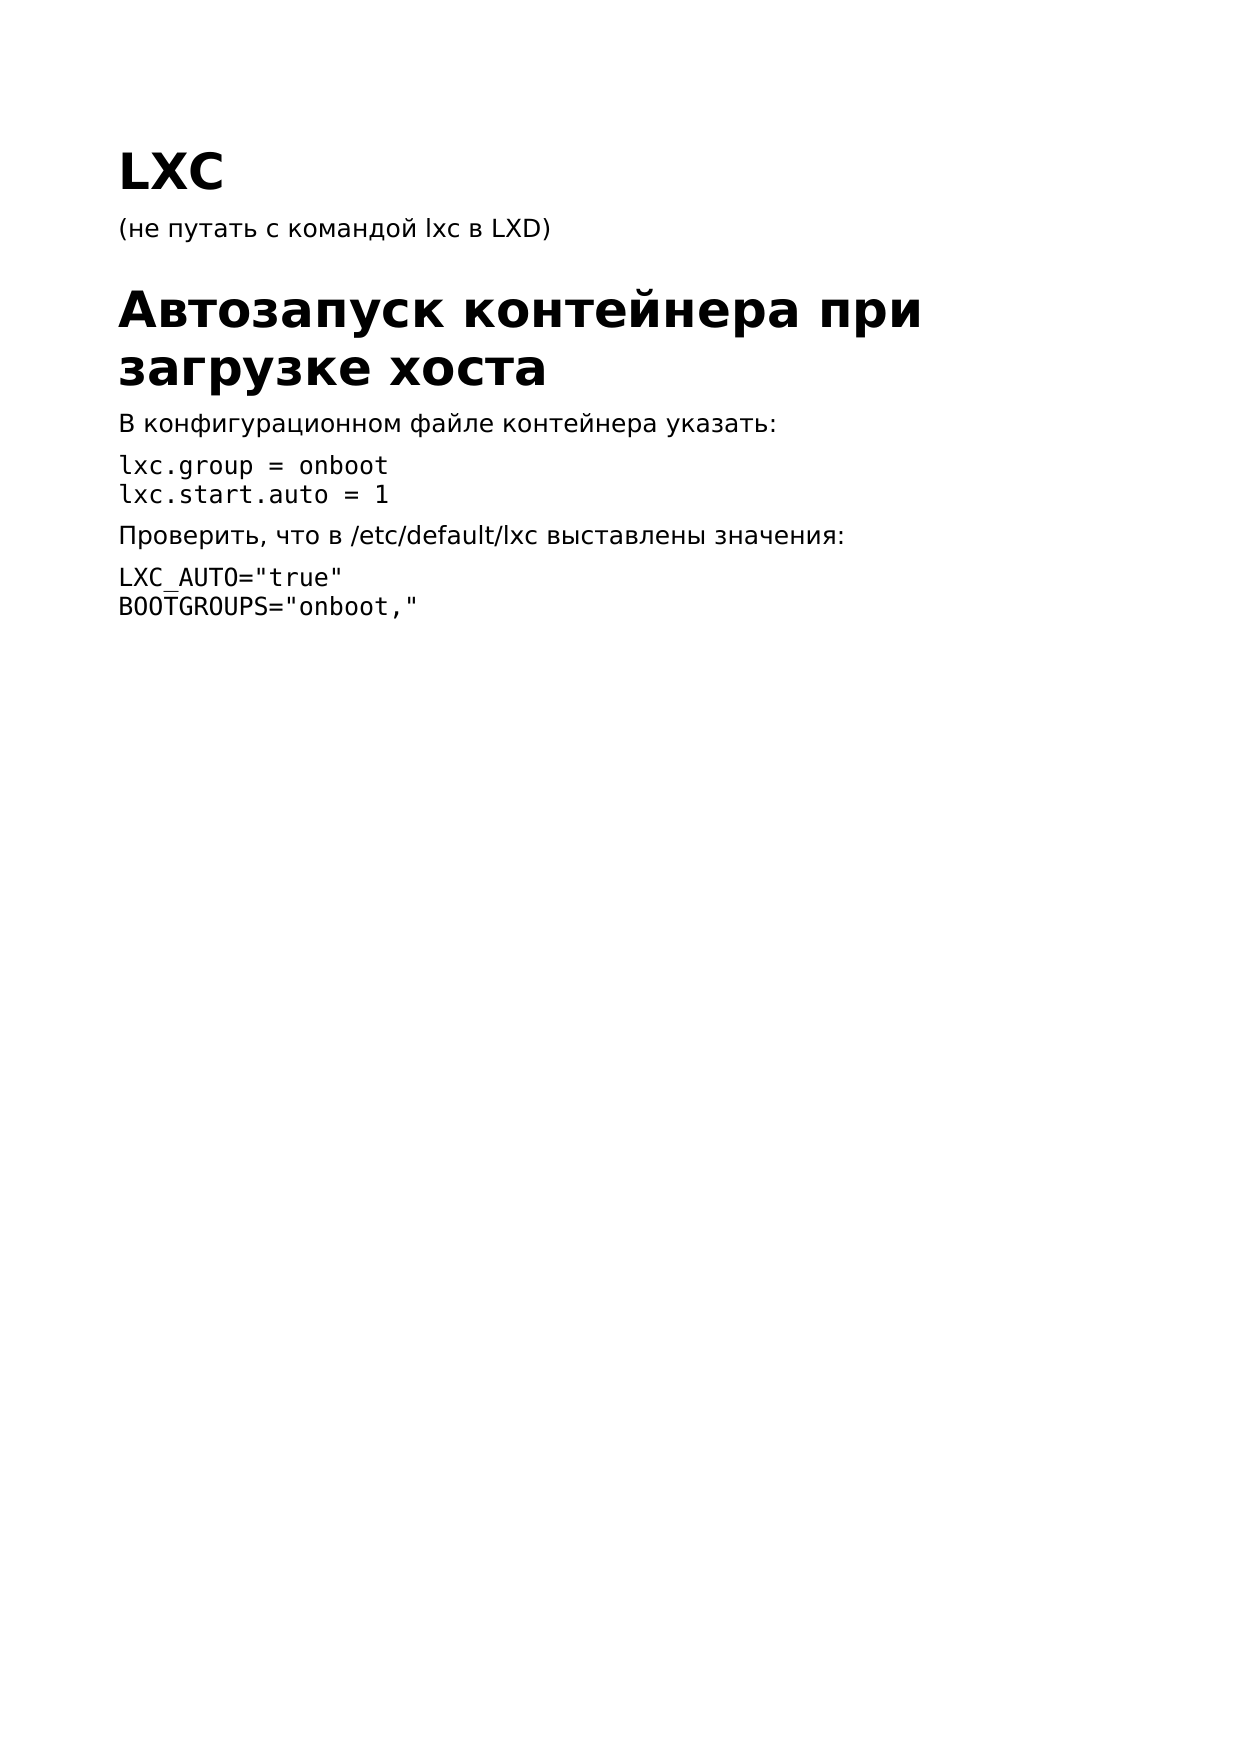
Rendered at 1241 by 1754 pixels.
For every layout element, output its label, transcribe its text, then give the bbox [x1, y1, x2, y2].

subtitle LXC [118, 143, 1122, 201]
text (не путать с командой lxc в LXD) [118, 214, 1122, 243]
text lxc.group = onboot lxc.start.auto = 1 [118, 451, 1122, 509]
text LXC_AUTO="true" BOOTGROUPS="onboot," [118, 563, 1122, 621]
text В конфигурационном файле контейнера указать: [118, 409, 1122, 439]
subtitle Автозапуск контейнера при загрузке хоста [118, 281, 1122, 397]
text Проверить, что в /etc/default/lxc выставлены значения: [118, 521, 1122, 550]
